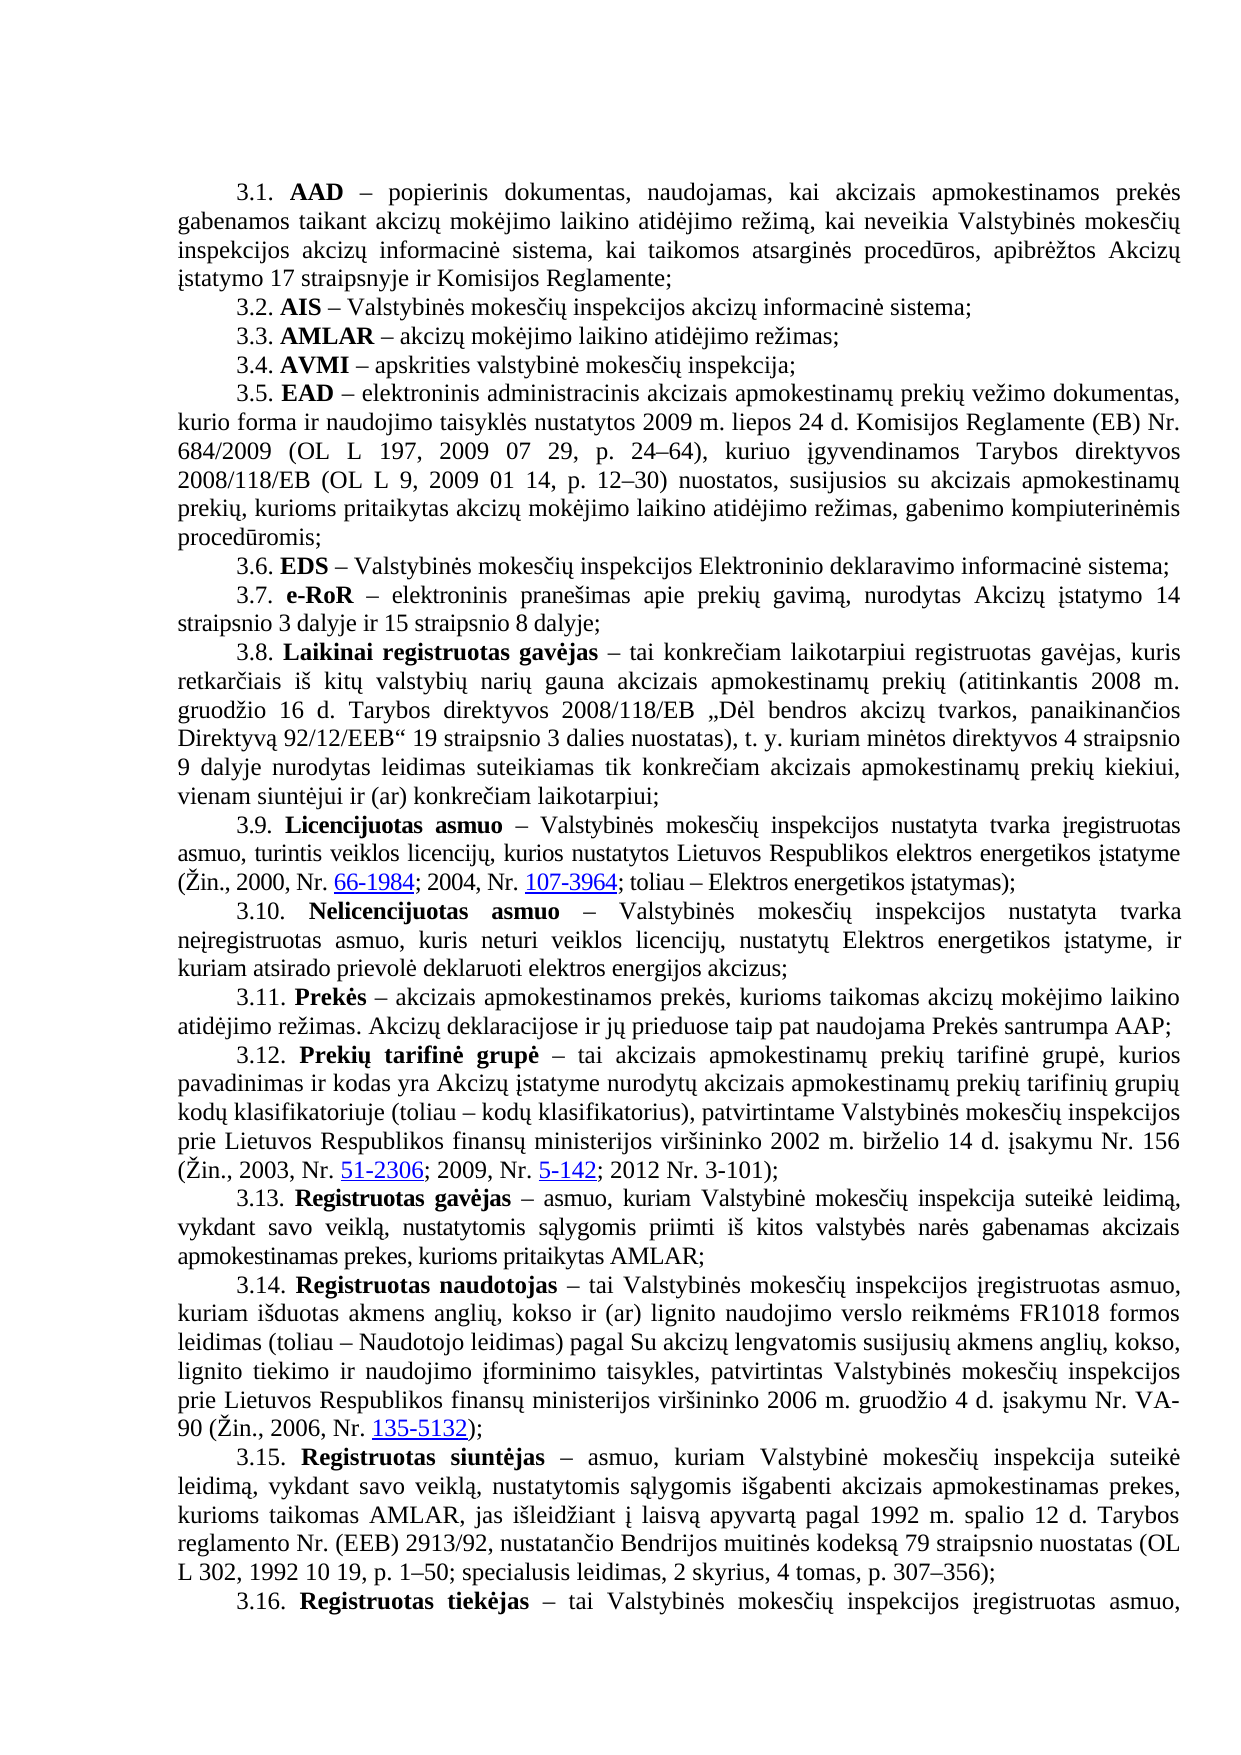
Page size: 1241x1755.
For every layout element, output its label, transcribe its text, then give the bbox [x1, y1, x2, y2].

text 3.2. AIS – Valstybinės mokesčių inspekcijos akcizų informacinė sistema; [177, 292, 1181, 321]
text 3.10. Nelicencijuotas asmuo – Valstybinės mokesčių inspekcijos nustatyta tvarka neįregistruotas asmuo, kuris neturi veiklos licencijų, nustatytų Elektros energetikos įstatyme, ir kuriam atsirado prievolė deklaruoti elektros energijos akcizus; [177, 896, 1181, 982]
text 3.9. Licencijuotas asmuo – Valstybinės mokesčių inspekcijos nustatyta tvarka įregistruotas asmuo, turintis veiklos licencijų, kurios nustatytos Lietuvos Respublikos elektros energetikos įstatyme (Žin., 2000, Nr. 66-1984; 2004, Nr. 107-3964; toliau – Elektros energetikos įstatymas); [177, 810, 1181, 896]
text 3.4. AVMI – apskrities valstybinė mokesčių inspekcija; [177, 350, 1181, 378]
text 3.14. Registruotas naudotojas – tai Valstybinės mokesčių inspekcijos įregistruotas asmuo, kuriam išduotas akmens anglių, kokso ir (ar) lignito naudojimo verslo reikmėms FR1018 formos leidimas (toliau – Naudotojo leidimas) pagal Su akcizų lengvatomis susijusių akmens anglių, kokso, lignito tiekimo ir naudojimo įforminimo taisykles, patvirtintas Valstybinės mokesčių inspekcijos prie Lietuvos Respublikos finansų ministerijos viršininko 2006 m. gruodžio 4 d. įsakymu Nr. VA-90 (Žin., 2006, Nr. 135-5132); [177, 1270, 1181, 1442]
text 3.16. Registruotas tiekėjas – tai Valstybinės mokesčių inspekcijos įregistruotas asmuo, [177, 1586, 1181, 1615]
text 3.15. Registruotas siuntėjas – asmuo, kuriam Valstybinė mokesčių inspekcija suteikė leidimą, vykdant savo veiklą, nustatytomis sąlygomis išgabenti akcizais apmokestinamas prekes, kurioms taikomas AMLAR, jas išleidžiant į laisvą apyvartą pagal 1992 m. spalio 12 d. Tarybos reglamento Nr. (EEB) 2913/92, nustatančio Bendrijos muitinės kodeksą 79 straipsnio nuostatas (OL L 302, 1992 10 19, p. 1–50; specialusis leidimas, 2 skyrius, 4 tomas, p. 307–356); [177, 1442, 1181, 1586]
text 3.1. AAD – popierinis dokumentas, naudojamas, kai akcizais apmokestinamos prekės gabenamos taikant akcizų mokėjimo laikino atidėjimo režimą, kai neveikia Valstybinės mokesčių inspekcijos akcizų informacinė sistema, kai taikomos atsarginės procedūros, apibrėžtos Akcizų įstatymo 17 straipsnyje ir Komisijos Reglamente; [177, 177, 1181, 292]
text 3.11. Prekės – akcizais apmokestinamos prekės, kurioms taikomas akcizų mokėjimo laikino atidėjimo režimas. Akcizų deklaracijose ir jų prieduose taip pat naudojama Prekės santrumpa AAP; [177, 982, 1181, 1040]
text 3.13. Registruotas gavėjas – asmuo, kuriam Valstybinė mokesčių inspekcija suteikė leidimą, vykdant savo veiklą, nustatytomis sąlygomis priimti iš kitos valstybės narės gabenamas akcizais apmokestinamas prekes, kurioms pritaikytas AMLAR; [177, 1183, 1181, 1270]
text 3.7. e-RoR – elektroninis pranešimas apie prekių gavimą, nurodytas Akcizų įstatymo 14 straipsnio 3 dalyje ir 15 straipsnio 8 dalyje; [177, 580, 1181, 637]
text 3.5. EAD – elektroninis administracinis akcizais apmokestinamų prekių vežimo dokumentas, kurio forma ir naudojimo taisyklės nustatytos 2009 m. liepos 24 d. Komisijos Reglamente (EB) Nr. 684/2009 (OL L 197, 2009 07 29, p. 24–64), kuriuo įgyvendinamos Tarybos direktyvos 2008/118/EB (OL L 9, 2009 01 14, p. 12–30) nuostatos, susijusios su akcizais apmokestinamų prekių, kurioms pritaikytas akcizų mokėjimo laikino atidėjimo režimas, gabenimo kompiuterinėmis procedūromis; [177, 378, 1181, 551]
text 3.8. Laikinai registruotas gavėjas – tai konkrečiam laikotarpiui registruotas gavėjas, kuris retkarčiais iš kitų valstybių narių gauna akcizais apmokestinamų prekių (atitinkantis 2008 m. gruodžio 16 d. Tarybos direktyvos 2008/118/EB „Dėl bendros akcizų tvarkos, panaikinančios Direktyvą 92/12/EEB“ 19 straipsnio 3 dalies nuostatas), t. y. kuriam minėtos direktyvos 4 straipsnio 9 dalyje nurodytas leidimas suteikiamas tik konkrečiam akcizais apmokestinamų prekių kiekiui, vienam siuntėjui ir (ar) konkrečiam laikotarpiui; [177, 637, 1181, 810]
text 3.6. EDS – Valstybinės mokesčių inspekcijos Elektroninio deklaravimo informacinė sistema; [177, 551, 1181, 580]
text 3.3. AMLAR – akcizų mokėjimo laikino atidėjimo režimas; [177, 321, 1181, 350]
text 3.12. Prekių tarifinė grupė – tai akcizais apmokestinamų prekių tarifinė grupė, kurios pavadinimas ir kodas yra Akcizų įstatyme nurodytų akcizais apmokestinamų prekių tarifinių grupių kodų klasifikatoriuje (toliau – kodų klasifikatorius), patvirtintame Valstybinės mokesčių inspekcijos prie Lietuvos Respublikos finansų ministerijos viršininko 2002 m. birželio 14 d. įsakymu Nr. 156 (Žin., 2003, Nr. 51-2306; 2009, Nr. 5-142; 2012 Nr. 3-101); [177, 1040, 1181, 1183]
